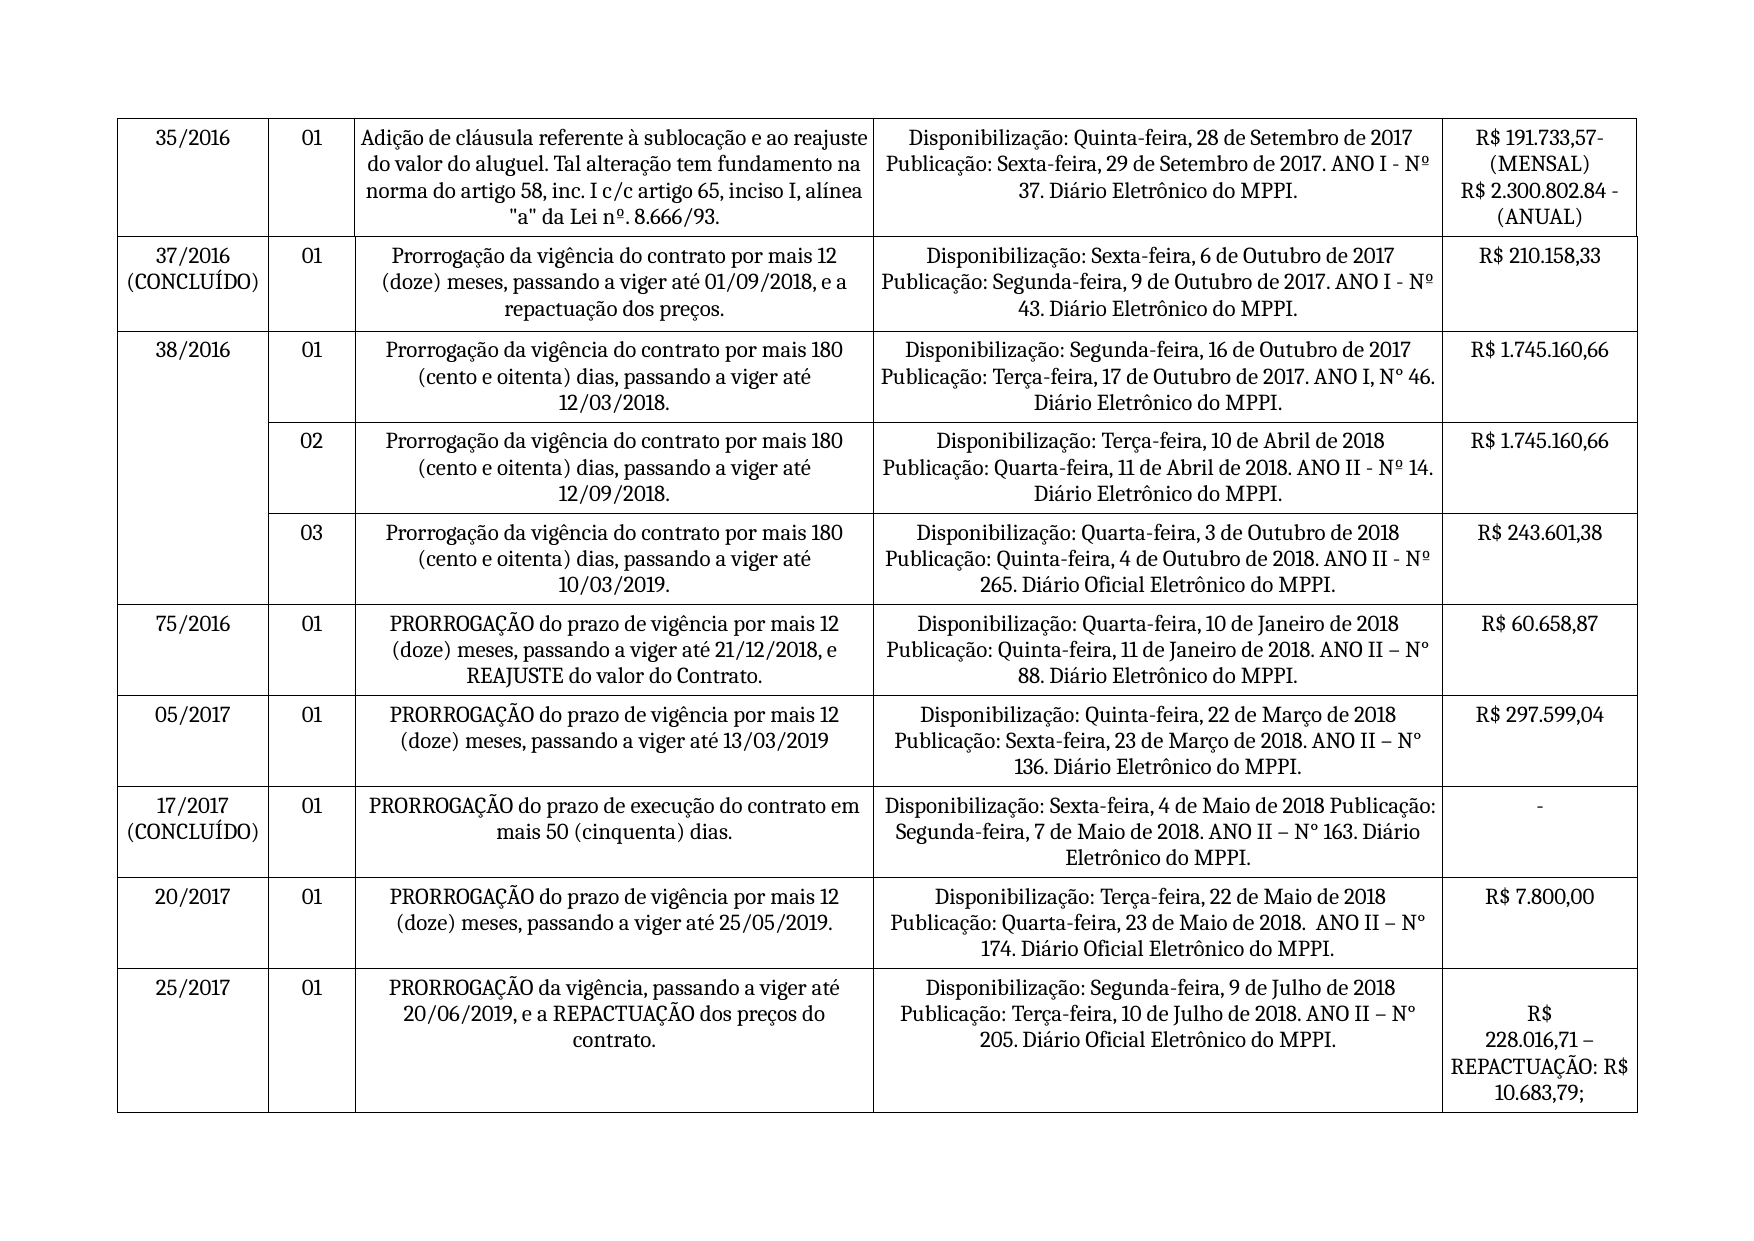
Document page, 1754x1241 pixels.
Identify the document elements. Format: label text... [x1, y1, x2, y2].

table_cell 35/2016 [118, 119, 268, 236]
table_cell R$ 1.745.160,66 [1443, 332, 1637, 422]
table_cell PRORROGAÇÃO da vigência, passando a viger até 20/06/2019, e a REPACTUAÇÃO dos preços do contrato. [356, 969, 873, 1112]
table_cell Disponibilização: Quarta-feira, 10 de Janeiro de 2018 Publicação: Quinta-feira, 11 de Janeiro de 2018. ANO II – N° 88. Diário Eletrônico do MPPI. [874, 605, 1442, 695]
table_cell 03 [269, 514, 355, 604]
table_cell 01 [269, 969, 355, 1112]
table_cell PRORROGAÇÃO do prazo de vigência por mais 12 (doze) meses, passando a viger até 21/12/2018, e REAJUSTE do valor do Contrato. [356, 605, 873, 695]
table_cell 75/2016 [118, 605, 268, 695]
table_cell 25/2017 [118, 969, 268, 1112]
table_cell 01 [269, 332, 355, 422]
table_cell 01 [269, 696, 355, 786]
table_cell R$ 60.658,87 [1443, 605, 1637, 695]
table_cell R$ 210.158,33 [1443, 237, 1637, 331]
table_cell R$ 1.745.160,66 [1443, 423, 1637, 513]
table_cell Disponibilização: Quinta-feira, 22 de Março de 2018 Publicação: Sexta-feira, 23 de Março de 2018. ANO II – N° 136. Diário Eletrônico do MPPI. [874, 696, 1442, 786]
table_cell - [1443, 787, 1637, 877]
table_cell Disponibilização: Sexta-feira, 6 de Outubro de 2017 Publicação: Segunda-feira, 9 de Outubro de 2017. ANO I - Nº 43. Diário Eletrônico do MPPI. [874, 237, 1442, 331]
table_cell PRORROGAÇÃO do prazo de execução do contrato em mais 50 (cinquenta) dias. [356, 787, 873, 877]
table_cell 38/2016 [118, 332, 268, 604]
table_cell Disponibilização: Sexta-feira, 4 de Maio de 2018 Publicação: Segunda-feira, 7 de Maio de 2018. ANO II – N° 163. Diário Eletrônico do MPPI. [874, 787, 1442, 877]
table_cell Prorrogação da vigência do contrato por mais 12 (doze) meses, passando a viger até 01/09/2018, e a repactuação dos preços. [356, 237, 873, 331]
table_cell PRORROGAÇÃO do prazo de vigência por mais 12 (doze) meses, passando a viger até 13/03/2019 [356, 696, 873, 786]
table_cell 37/2016 (CONCLUÍDO) [118, 237, 268, 331]
table_cell R$ 228.016,71 – REPACTUAÇÃO: R$ 10.683,79; [1443, 969, 1637, 1112]
table_cell 05/2017 [118, 696, 268, 786]
table_cell Prorrogação da vigência do contrato por mais 180 (cento e oitenta) dias, passando a viger até 12/03/2018. [356, 332, 873, 422]
table_cell 01 [269, 237, 355, 331]
table_cell Disponibilização: Terça-feira, 22 de Maio de 2018 Publicação: Quarta-feira, 23 de Maio de 2018. ANO II – N° 174. Diário Oficial Eletrônico do MPPI. [874, 878, 1442, 968]
table_cell R$ 191.733,57- (MENSAL) R$ 2.300.802.84 - (ANUAL) [1443, 119, 1636, 236]
table_cell Disponibilização: Segunda-feira, 16 de Outubro de 2017 Publicação: Terça-feira, 17 de Outubro de 2017. ANO I, N° 46. Diário Eletrônico do MPPI. [874, 332, 1442, 422]
table_cell Disponibilização: Segunda-feira, 9 de Julho de 2018 Publicação: Terça-feira, 10 de Julho de 2018. ANO II – N° 205. Diário Oficial Eletrônico do MPPI. [874, 969, 1442, 1112]
table_cell 20/2017 [118, 878, 268, 968]
table_cell 01 [269, 119, 354, 236]
table_cell 01 [269, 878, 355, 968]
table_cell Disponibilização: Terça-feira, 10 de Abril de 2018 Publicação: Quarta-feira, 11 de Abril de 2018. ANO II - Nº 14. Diário Eletrônico do MPPI. [874, 423, 1442, 513]
table_cell 17/2017 (CONCLUÍDO) [118, 787, 268, 877]
table_cell Disponibilização: Quinta-feira, 28 de Setembro de 2017 Publicação: Sexta-feira, 29 de Setembro de 2017. ANO I - Nº 37. Diário Eletrônico do MPPI. [874, 119, 1442, 236]
table_cell R$ 243.601,38 [1443, 514, 1637, 604]
table_cell R$ 7.800,00 [1443, 878, 1637, 968]
table_cell 01 [269, 605, 355, 695]
table_cell 02 [269, 423, 355, 513]
table_cell Prorrogação da vigência do contrato por mais 180 (cento e oitenta) dias, passando a viger até 10/03/2019. [356, 514, 873, 604]
table_cell R$ 297.599,04 [1443, 696, 1637, 786]
table_cell 01 [269, 787, 355, 877]
table_cell PRORROGAÇÃO do prazo de vigência por mais 12 (doze) meses, passando a viger até 25/05/2019. [356, 878, 873, 968]
table_cell Prorrogação da vigência do contrato por mais 180 (cento e oitenta) dias, passando a viger até 12/09/2018. [356, 423, 873, 513]
table_cell Adição de cláusula referente à sublocação e ao reajuste do valor do aluguel. Tal alteração tem fundamento na norma do artigo 58, inc. I c/c artigo 65, inciso I, alínea "a" da Lei nº. 8.666/93. [355, 119, 873, 236]
table_cell Disponibilização: Quarta-feira, 3 de Outubro de 2018 Publicação: Quinta-feira, 4 de Outubro de 2018. ANO II - Nº 265. Diário Oficial Eletrônico do MPPI. [874, 514, 1442, 604]
